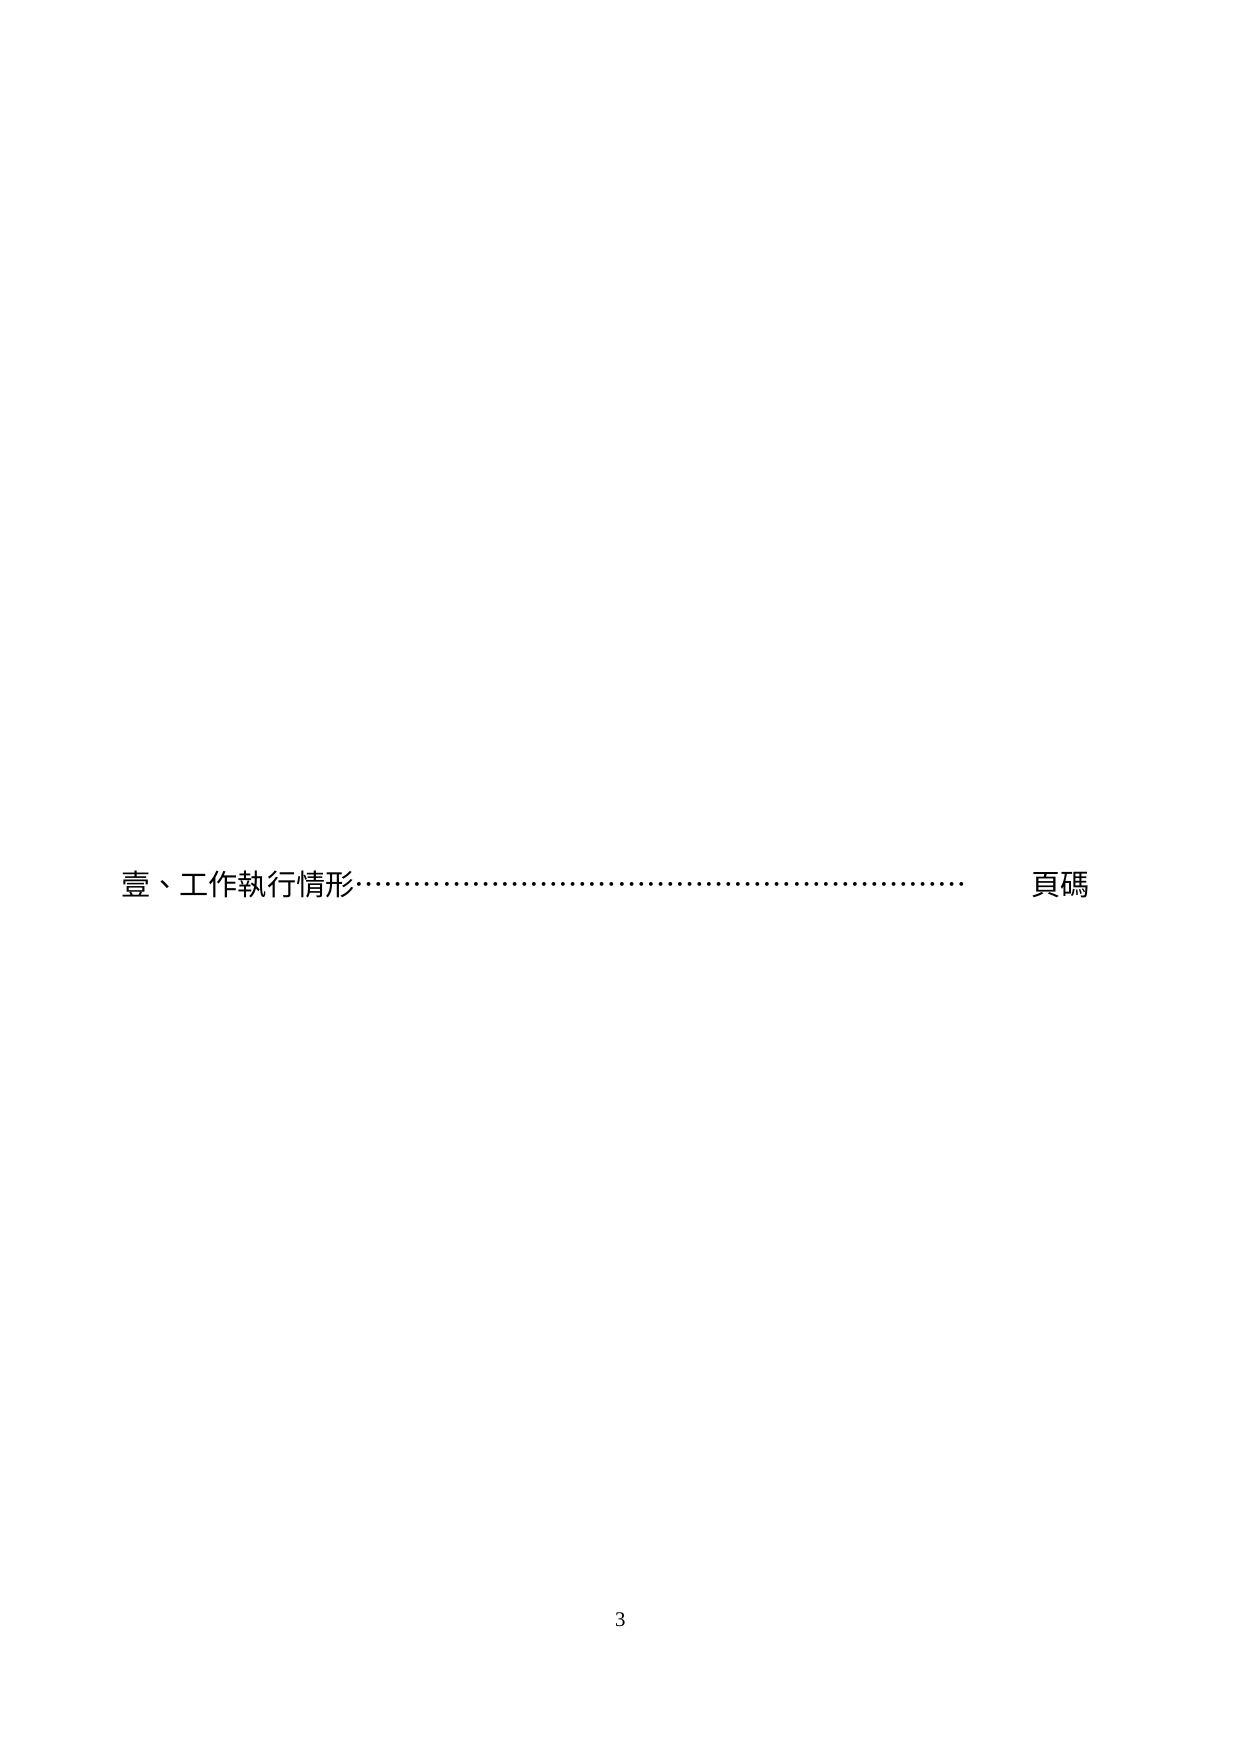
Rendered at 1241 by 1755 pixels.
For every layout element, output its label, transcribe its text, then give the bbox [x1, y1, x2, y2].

table_header 頁碼 [996, 841, 1128, 903]
table_header 壹、工作執行情形……………………………………………………… [118, 841, 996, 903]
